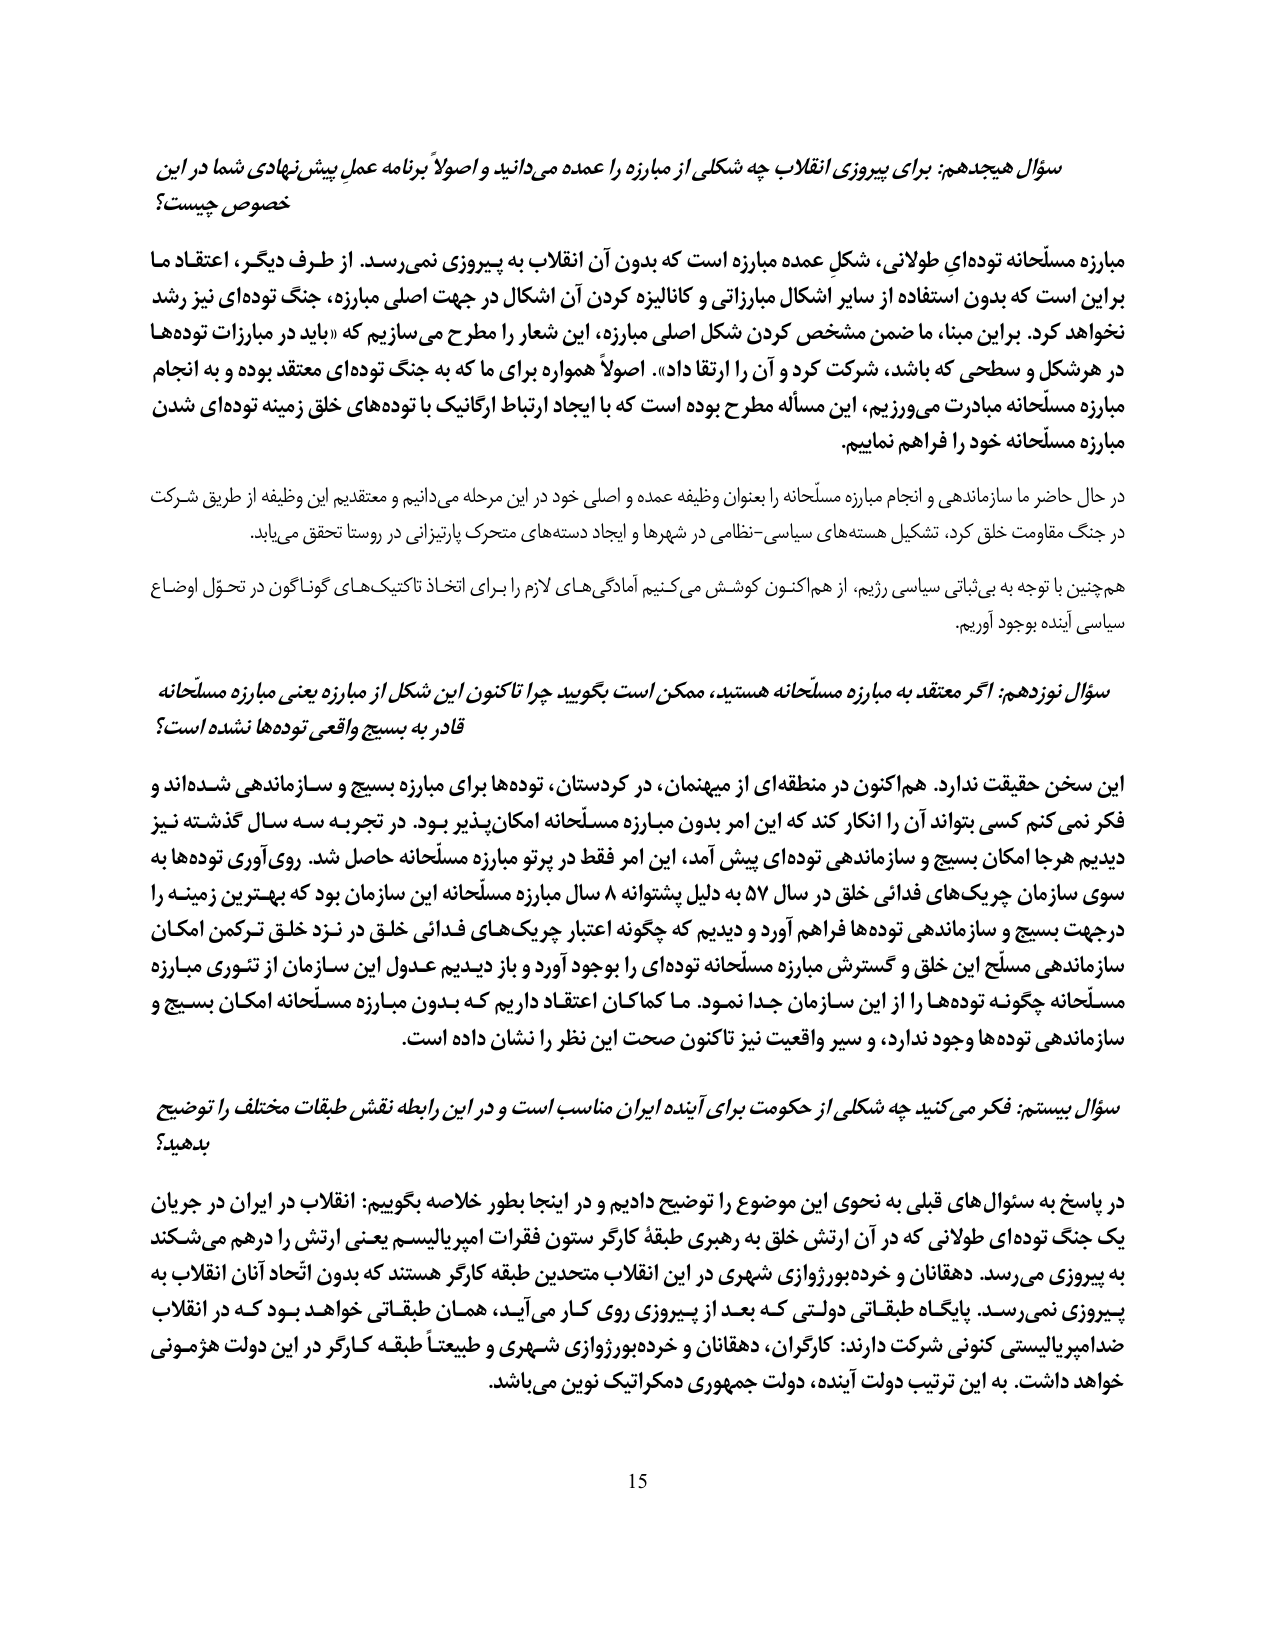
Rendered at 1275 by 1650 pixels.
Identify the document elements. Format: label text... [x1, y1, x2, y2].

text در حال حاضر ما سازماندهی و انجام مبارزه مسلّحانه را بعنوان وظیفه عمده و اصلی خود در این مرحله می‌دانیم و معتقدیم این وظیفه از طریق شرکت در جنگ مقاومت خلق کرد، تشکیل هسته‌های سیاسی-نظامی در شهرها و ایجاد دسته‌های متحرک پارتیزانی در روستا تحقق می‌یابد. [150, 478, 1125, 550]
text هم‌چنین با توجه به بی‌ثباتی سیاسی رژیم، از هم‌اکنون کوشش می‌کنیم آمادگی‌های لازم را برای اتخاذ تاکتیک‌های گوناگون در تحوّل اوضاع سیاسی آینده بوجود آوریم. [150, 568, 1125, 640]
text مبارزه‌ مسلّحانه توده‌ایِ طولانی، شکلِ عمده مبارزه است که بدون آن انقلاب به پیروزی نمی‌رسد. از طرف دیگر، اعتقاد ما بر‌این است که بدون استفاده از سایر اشکال مبارزاتی و کانالیزه کردن آن اشکال در جهت اصلی مبارزه، جنگ توده‌ای نیز رشد نخواهد کرد. بر‌این مبنا، ما ضمن مشخص کردن شکل اصلی مبارزه، این شعار را مطرح می‌سازیم که «باید در مبارزات توده‌ها در هرشکل و سطحی که باشد، شرکت کرد و آن را ارتقا داد». اصولاً همواره برای ما که به جنگ توده‌ای معتقد بوده و به انجام مبارزه مسلّحانه مبادرت می‌و‌‌رزیم، این مسأله مطرح بوده است که با ایجاد ارتباط ارگانیک با توده‌های خلق زمینه توده‌ای شدن مبارزه مسلّحانه خود را فراهم نماییم. [150, 243, 1125, 460]
text در پاسخ به سئوال‌های قبلی به نحوی این موضوع را توضیح دادیم و در اینجا بطور خلاصه بگوییم: انقلاب در ایران در جریان یک جنگ توده‌ای طولانی که در آن ارتش خلق به رهبری طبقۀ کارگر ستون فقرات امپریالیسم یعنی ارتش را در‌هم می‌شکند به پیروزی می‌رسد. دهقانان و خرده‌بورژوازی شهری در این انقلاب متحدین طبقه کارگر هستند که بدون اتّحاد آنان انقلاب به پیروزی نمی‌رسد. پایگاه طبقاتی دولتی که بعد از پیروزی روی کار می‌آید، همان طبقاتی خواهد بود که در انقلاب ضدامپریالیستی کنونی شرکت دارند: کارگران، دهقانان و خرده‌بورژوازی شهری و طبیعتاً طبقه کارگر در این دولت هژمونی خواهد داشت. به این ترتیب دولت آینده، دولت جمهوری دمکراتیک نوین می‌باشد. [150, 1184, 1125, 1401]
subtitle سؤال نوزدهم: اگر معتقد به مبارزه مسلّحانه هستید، ممکن است بگویید چرا تاکنون این شکل از مبارزه یعنی مبارزه مسلّحانه قادر به بسیج واقعی توده‌ها نشده است؟ [150, 674, 1125, 746]
text این سخن حقیقت ندارد. هم‌اکنون در منطقه‌ای از میهنمان، در کردستان، توده‌ها برای مبارزه بسیج و سازماندهی شده‌اند و فکر نمی‌کنم کسی بتواند آن را انکار کند که این امر بدون مبارزه مسلّحانه امکان‌پذیر بود. در تجربه سه سال گذشته نیز دیدیم هر‌جا امکان بسیج و سازماندهی توده‌ای پیش آمد، این امر فقط در پرتو مبارزه مسلّحانه حاصل شد. روی‌آوری توده‌ها به سوی سازمان چریک‌های فدائی خلق در سال ۵۷ به دلیل پشتوانه ۸ سال مبارزه‌ مسلّحانه این سازمان بود که بهترین زمینه را درجهت بسیج و سازماندهی توده‌ها فراهم آورد و دیدیم که چگونه اعتبار چریک‌های فدائی خلق در نزد خلق ترکمن امکان سازماندهی مسلّح این خلق و گسترش مبارزه مسلّحانه توده‌ای را بوجود آورد و باز دیدیم عدول این سازمان از تئوری مبارزه مسلّحانه چگونه توده‌ها را از این سازمان جدا نمود. ما کماکان اعتقاد داریم که بدون مبارزه مسلّحانه امکان بسیج و سازماندهی توده‌ها وجود ندارد، و سیر واقعیت نیز تاکنون صحت این نظر را نشان داده است. [150, 767, 1125, 1057]
subtitle سؤال هیجدهم: برای پیروزی انقلاب چه شکلی از مبارزه را عمده می‌دانید و اصولاً برنامه عملِ پیش‌نهادی شما در این خصوص چیست؟ [150, 150, 1125, 222]
subtitle سؤال بیستم: فکر می‌کنید چه شکلی از حکومت برای آینده ایران مناسب است و در این رابطه نقش طبقات مختلف را توضیح بدهید؟ [150, 1091, 1125, 1162]
